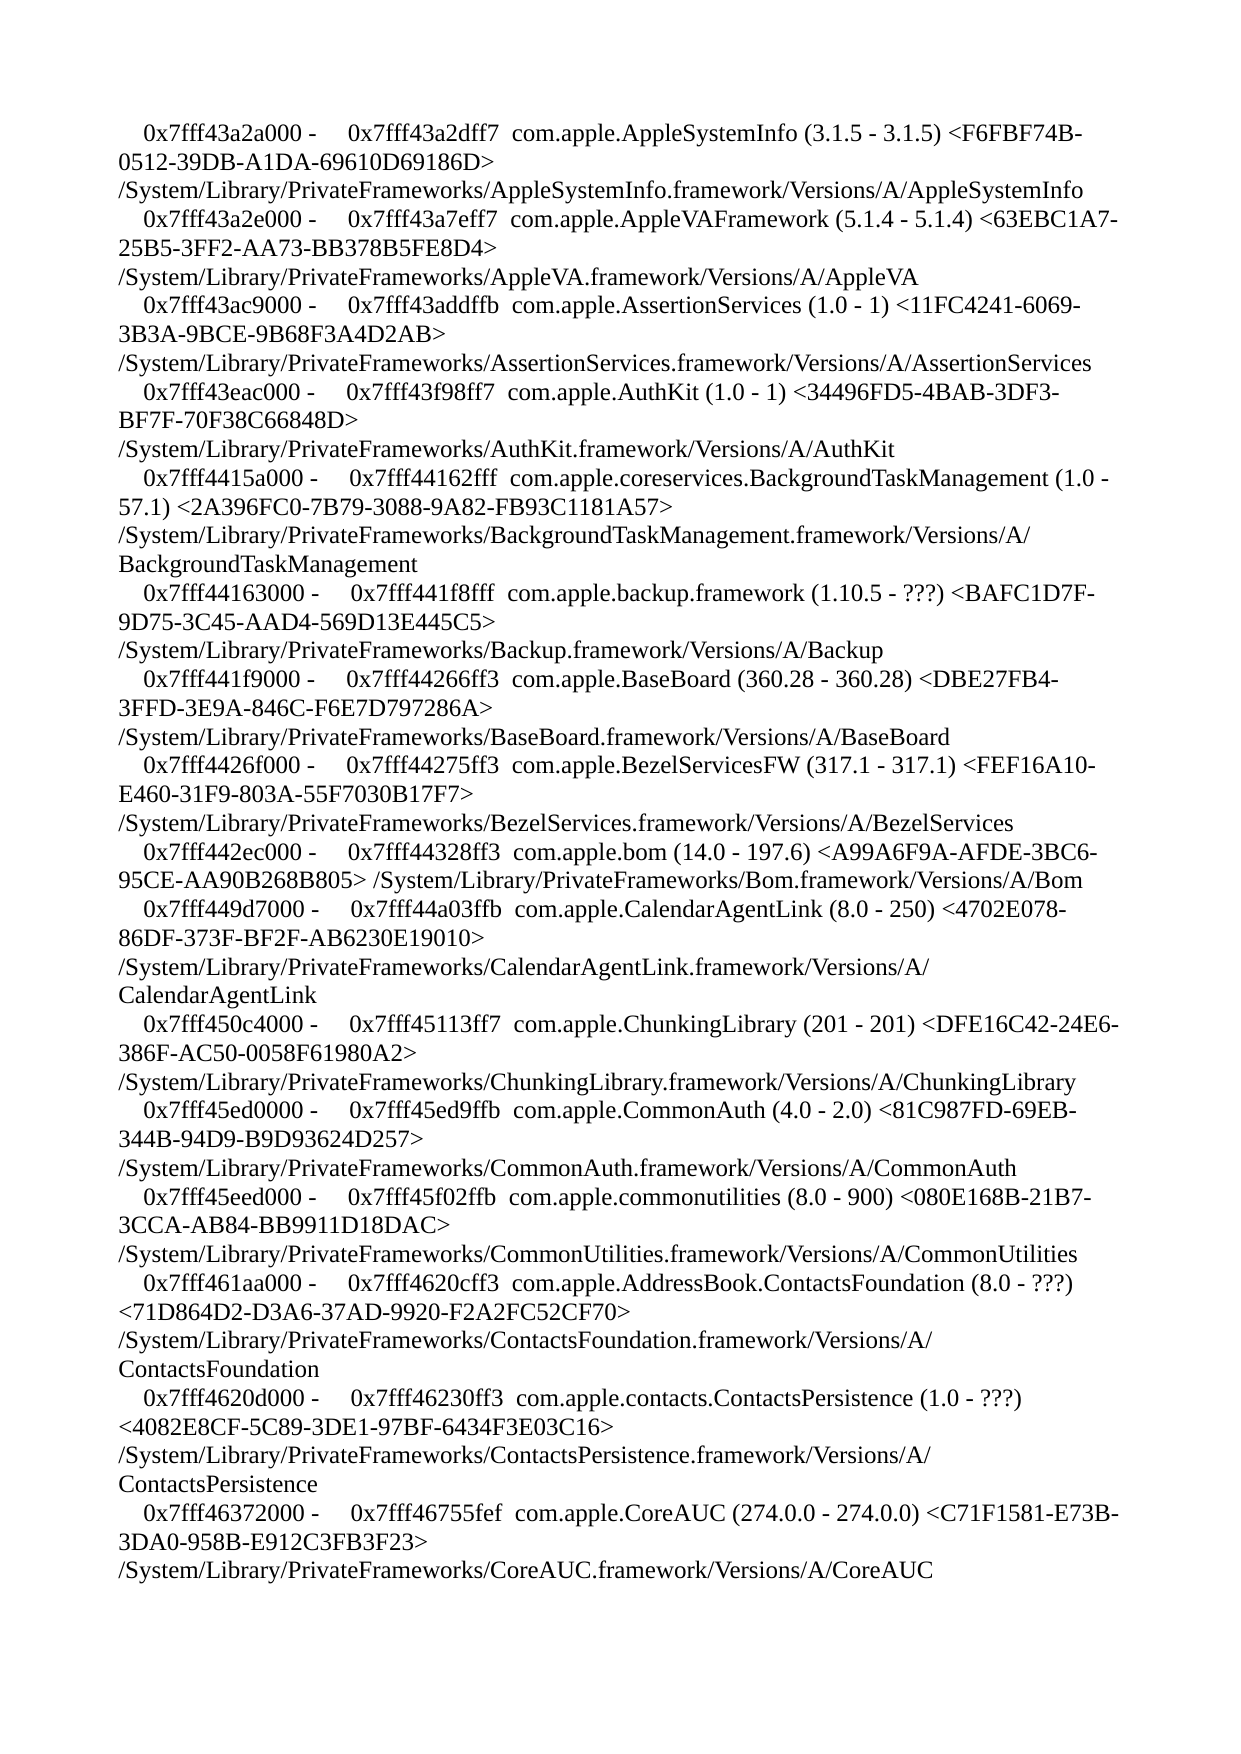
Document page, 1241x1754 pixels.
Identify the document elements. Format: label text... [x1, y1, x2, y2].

text 0x7fff461aa000 - 0x7fff4620cff3 com.apple.AddressBook.ContactsFoundation (8.0 - ???) <71D864D2-D3A6-37AD-9920-F2A2FC52CF70> /System/Library/PrivateFrameworks/ContactsFoundation.framework/Versions/A/ContactsFoundation [118, 1268, 1122, 1383]
text 0x7fff44163000 - 0x7fff441f8fff com.apple.backup.framework (1.10.5 - ???) <BAFC1D7F-9D75-3C45-AAD4-569D13E445C5> /System/Library/PrivateFrameworks/Backup.framework/Versions/A/Backup [118, 578, 1122, 664]
text 0x7fff450c4000 - 0x7fff45113ff7 com.apple.ChunkingLibrary (201 - 201) <DFE16C42-24E6-386F-AC50-0058F61980A2> /System/Library/PrivateFrameworks/ChunkingLibrary.framework/Versions/A/ChunkingLibrary [118, 1009, 1122, 1096]
text 0x7fff441f9000 - 0x7fff44266ff3 com.apple.BaseBoard (360.28 - 360.28) <DBE27FB4-3FFD-3E9A-846C-F6E7D797286A> /System/Library/PrivateFrameworks/BaseBoard.framework/Versions/A/BaseBoard [118, 664, 1122, 751]
text 0x7fff43eac000 - 0x7fff43f98ff7 com.apple.AuthKit (1.0 - 1) <34496FD5-4BAB-3DF3-BF7F-70F38C66848D> /System/Library/PrivateFrameworks/AuthKit.framework/Versions/A/AuthKit [118, 377, 1122, 463]
text 0x7fff449d7000 - 0x7fff44a03ffb com.apple.CalendarAgentLink (8.0 - 250) <4702E078-86DF-373F-BF2F-AB6230E19010> /System/Library/PrivateFrameworks/CalendarAgentLink.framework/Versions/A/CalendarAgentLink [118, 894, 1122, 1009]
text 0x7fff43a2e000 - 0x7fff43a7eff7 com.apple.AppleVAFramework (5.1.4 - 5.1.4) <63EBC1A7-25B5-3FF2-AA73-BB378B5FE8D4> /System/Library/PrivateFrameworks/AppleVA.framework/Versions/A/AppleVA [118, 204, 1122, 291]
text 0x7fff43a2a000 - 0x7fff43a2dff7 com.apple.AppleSystemInfo (3.1.5 - 3.1.5) <F6FBF74B-0512-39DB-A1DA-69610D69186D> /System/Library/PrivateFrameworks/AppleSystemInfo.framework/Versions/A/AppleSystemInfo [118, 118, 1122, 204]
text 0x7fff45eed000 - 0x7fff45f02ffb com.apple.commonutilities (8.0 - 900) <080E168B-21B7-3CCA-AB84-BB9911D18DAC> /System/Library/PrivateFrameworks/CommonUtilities.framework/Versions/A/CommonUtilities [118, 1182, 1122, 1268]
text 0x7fff4426f000 - 0x7fff44275ff3 com.apple.BezelServicesFW (317.1 - 317.1) <FEF16A10-E460-31F9-803A-55F7030B17F7> /System/Library/PrivateFrameworks/BezelServices.framework/Versions/A/BezelServices [118, 751, 1122, 837]
text 0x7fff43ac9000 - 0x7fff43addffb com.apple.AssertionServices (1.0 - 1) <11FC4241-6069-3B3A-9BCE-9B68F3A4D2AB> /System/Library/PrivateFrameworks/AssertionServices.framework/Versions/A/AssertionServices [118, 291, 1122, 377]
text 0x7fff4415a000 - 0x7fff44162fff com.apple.coreservices.BackgroundTaskManagement (1.0 - 57.1) <2A396FC0-7B79-3088-9A82-FB93C1181A57> /System/Library/PrivateFrameworks/BackgroundTaskManagement.framework/Versions/A/BackgroundTaskManagement [118, 463, 1122, 578]
text 0x7fff4620d000 - 0x7fff46230ff3 com.apple.contacts.ContactsPersistence (1.0 - ???) <4082E8CF-5C89-3DE1-97BF-6434F3E03C16> /System/Library/PrivateFrameworks/ContactsPersistence.framework/Versions/A/ContactsPersistence [118, 1383, 1122, 1498]
text 0x7fff45ed0000 - 0x7fff45ed9ffb com.apple.CommonAuth (4.0 - 2.0) <81C987FD-69EB-344B-94D9-B9D93624D257> /System/Library/PrivateFrameworks/CommonAuth.framework/Versions/A/CommonAuth [118, 1096, 1122, 1182]
text 0x7fff442ec000 - 0x7fff44328ff3 com.apple.bom (14.0 - 197.6) <A99A6F9A-AFDE-3BC6-95CE-AA90B268B805> /System/Library/PrivateFrameworks/Bom.framework/Versions/A/Bom [118, 837, 1122, 894]
text 0x7fff46372000 - 0x7fff46755fef com.apple.CoreAUC (274.0.0 - 274.0.0) <C71F1581-E73B-3DA0-958B-E912C3FB3F23> /System/Library/PrivateFrameworks/CoreAUC.framework/Versions/A/CoreAUC [118, 1498, 1122, 1584]
